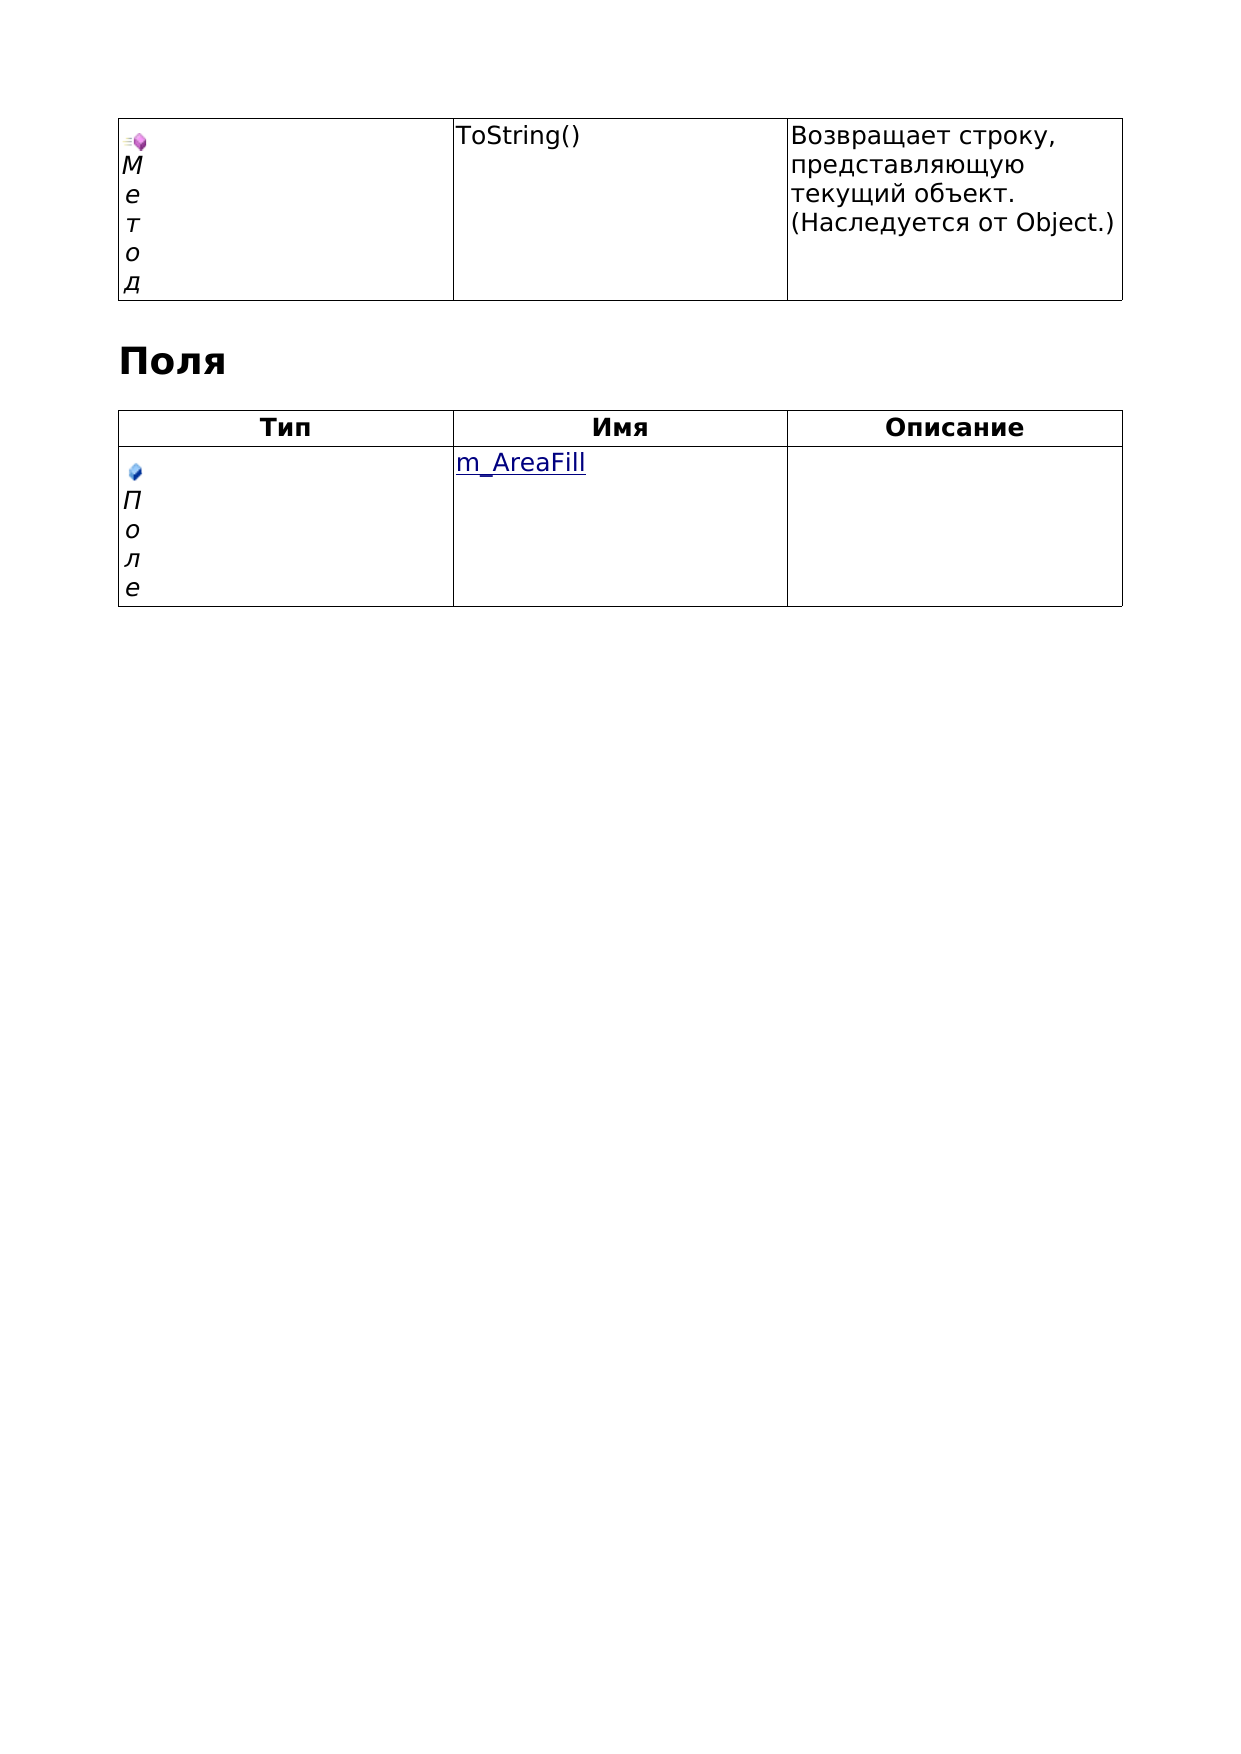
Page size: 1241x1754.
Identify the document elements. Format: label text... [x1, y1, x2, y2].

picture [121, 461, 147, 486]
table_cell [119, 447, 453, 606]
subtitle Поля [118, 339, 1122, 383]
table_header Тип [119, 411, 453, 446]
table_header Имя [454, 411, 787, 446]
table_cell Возвращает строку, представляющую текущий объект. (Наследуется от Object.) [788, 119, 1122, 299]
picture [121, 133, 147, 151]
table_header Описание [788, 411, 1122, 446]
table_cell ToString() [454, 119, 787, 299]
table_cell [119, 119, 453, 299]
table_cell [788, 447, 1122, 606]
table_cell m_AreaFill [454, 447, 787, 606]
